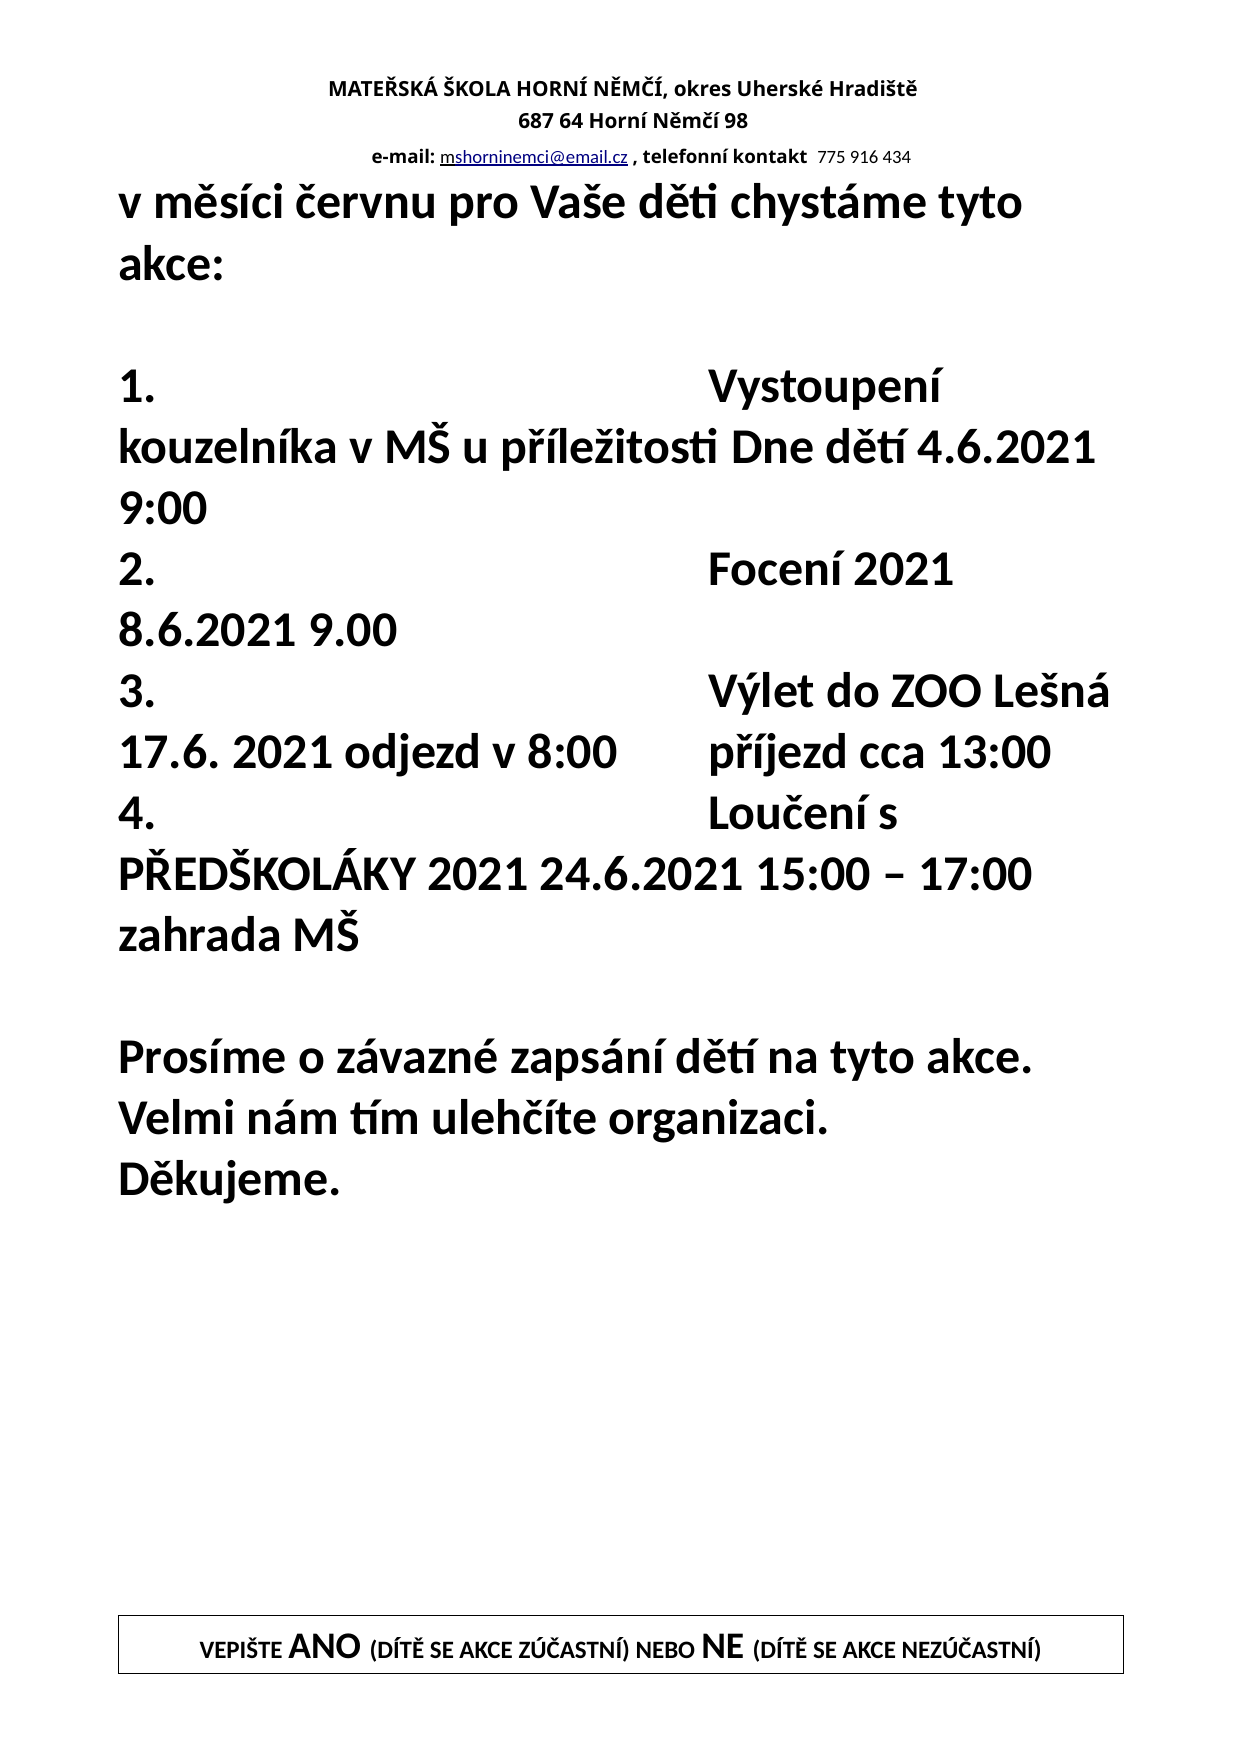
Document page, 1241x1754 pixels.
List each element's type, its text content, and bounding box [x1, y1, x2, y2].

table_header VEPIŠTE ANO (DÍTĚ SE AKCE ZÚČASTNÍ) NEBO NE (DÍTĚ SE AKCE NEZÚČASTNÍ) [119, 1616, 1123, 1673]
list Výlet do ZOO Lešná 17.6. 2021 odjezd v 8:00 příjezd cca 13:00 [118, 659, 1122, 781]
text Děkujeme. [118, 1147, 1122, 1208]
list Focení 2021 8.6.2021 9.00 [118, 537, 1122, 659]
text Prosíme o závazné zapsání dětí na tyto akce. Velmi nám tím ulehčíte organizaci. [118, 1025, 1122, 1147]
text v měsíci červnu pro Vaše děti chystáme tyto akce: [118, 170, 1122, 292]
list Vystoupení kouzelníka v MŠ u příležitosti Dne dětí 4.6.2021 9:00 [118, 353, 1122, 537]
list Loučení s PŘEDŠKOLÁKY 2021 24.6.2021 15:00 – 17:00 zahrada MŠ [118, 781, 1122, 964]
